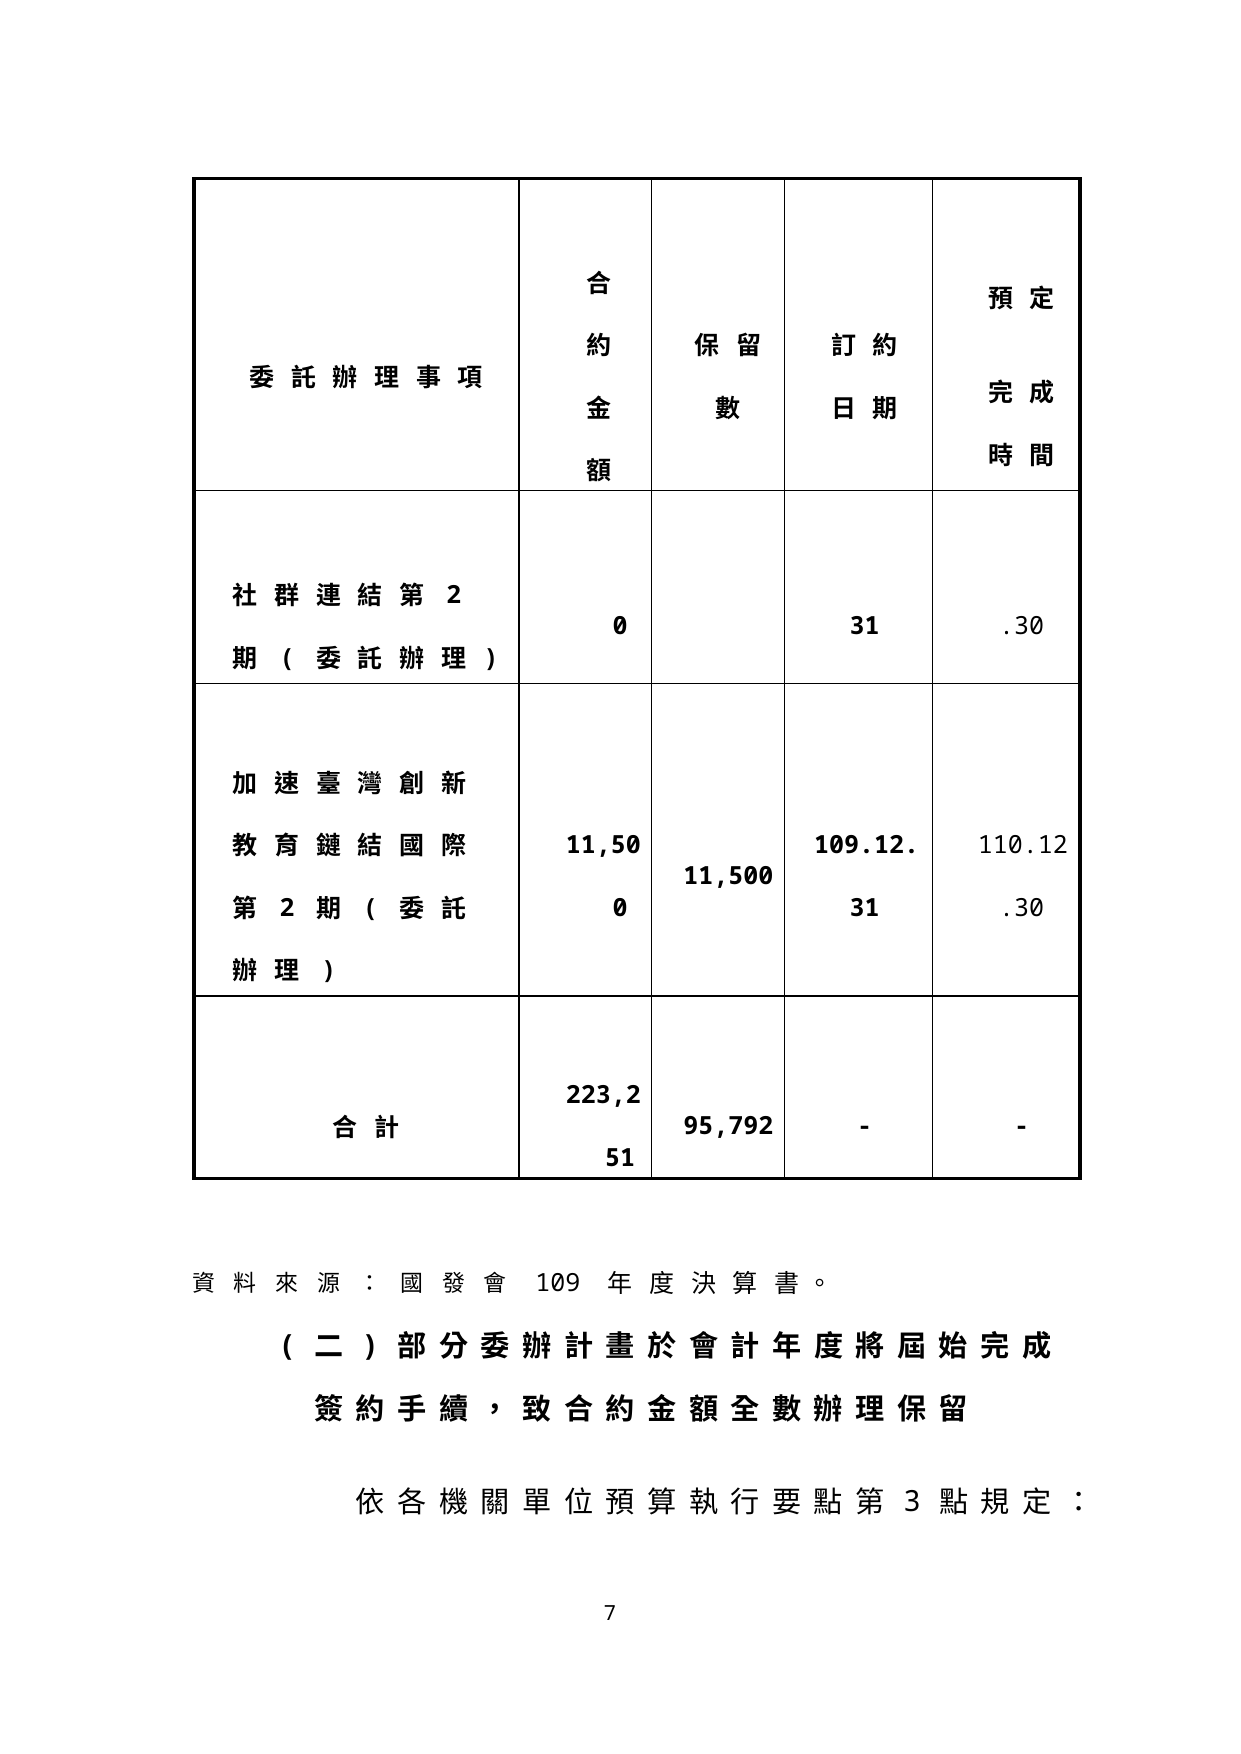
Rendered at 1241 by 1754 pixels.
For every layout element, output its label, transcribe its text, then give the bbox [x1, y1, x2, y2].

table_cell 31 [785, 491, 932, 682]
table_cell 合計 [196, 997, 518, 1177]
table_cell 109.12.31 [785, 684, 932, 995]
table_header 預定 完成時間 [933, 180, 1078, 490]
table_cell [652, 491, 784, 682]
text 資料來源：國發會109年度決算書。 [183, 1240, 1058, 1302]
table_header 合約金額 [520, 180, 651, 490]
text 依各機關單位預算執行要點第3點規定：「各機關應依歲入、歲出分配預算及計畫進度切實嚴格執行，並適時以成果或產出達成情形，辦理計畫及預算執行績效評核作業，以作為考核施政成效，及核列以後年度預算之參據」及第15點規定：「為加強預算之執行，避免發生進度嚴重落後及經費鉅額保留，所列計畫於編定預算案後，應依下列原則先進行相關籌劃作業之安排：…(二)委託其他機關、人民團體、學術團體、教育文化事業機構等委辦事項，…；除特殊情形陳由機關首長核准外，應於年度開始6個月內完成簽約手續。」 [271, 1427, 1058, 1552]
table_cell 社群連結第2期(委託辦理) [196, 491, 518, 682]
text (二)部分委辦計畫於會計年度將屆始完成簽約手續，致合約金額全數辦理保留 [242, 1302, 1058, 1427]
table_cell .30 [933, 491, 1078, 682]
table_cell 11,500 [652, 684, 784, 995]
table_cell 110.12.30 [933, 684, 1078, 995]
table_header 訂約日期 [785, 180, 932, 490]
table_cell 11,500 [520, 684, 651, 995]
table_header 保留數 [652, 180, 784, 490]
table_header 委託辦理事項 [196, 180, 518, 490]
table_cell 加速臺灣創新教育鏈結國際第2期(委託辦理) [196, 684, 518, 995]
table_cell 223,251 [520, 997, 651, 1177]
table_cell 95,792 [652, 997, 784, 1177]
table_cell - [933, 997, 1078, 1177]
table_cell 0 [520, 491, 651, 682]
table_cell - [785, 997, 932, 1177]
